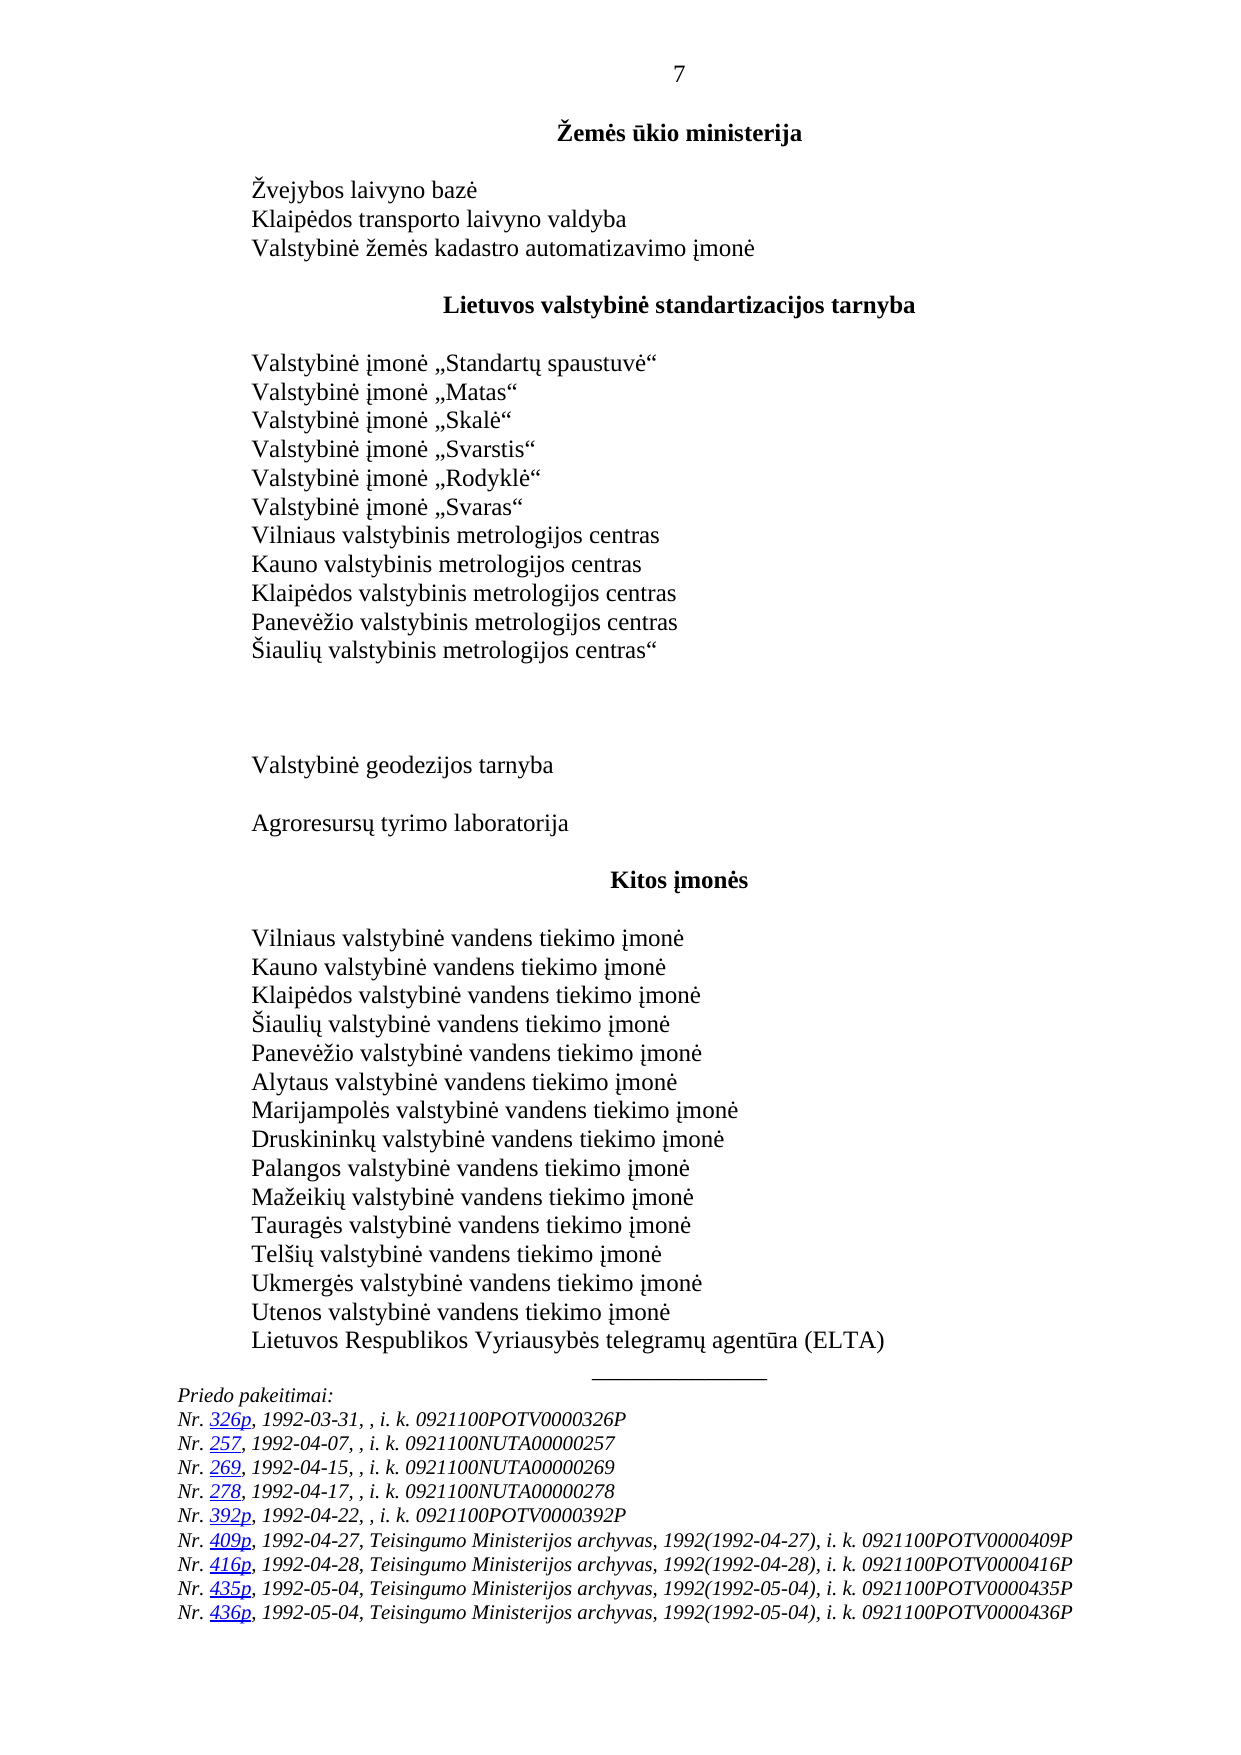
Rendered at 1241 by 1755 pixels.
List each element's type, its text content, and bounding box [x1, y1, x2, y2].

text Nr. 436p, 1992-05-04, Teisingumo Ministerijos archyvas, 1992(1992-05-04), i. k. 0921100POTV0000436P [177, 1600, 1181, 1624]
text Vilniaus valstybinis metrologijos centras [177, 521, 1181, 549]
text Valstybinė įmonė „Rodyklė“ [177, 463, 1181, 492]
text Valstybinė įmonė „Matas“ [177, 377, 1181, 406]
text Valstybinė įmonė „Svaras“ [177, 492, 1181, 521]
text Valstybinė įmonė „Svarstis“ [177, 434, 1181, 463]
text Druskininkų valstybinė vandens tiekimo įmonė [177, 1124, 1181, 1153]
text Šiaulių valstybinis metrologijos centras“ [177, 636, 1181, 664]
text Mažeikių valstybinė vandens tiekimo įmonė [177, 1182, 1181, 1211]
text Panevėžio valstybinis metrologijos centras [177, 607, 1181, 636]
text Kitos įmonės [177, 866, 1181, 894]
text Nr. 269, 1992-04-15, , i. k. 0921100NUTA00000269 [177, 1455, 1181, 1479]
text Marijampolės valstybinė vandens tiekimo įmonė [177, 1096, 1181, 1124]
text Nr. 392p, 1992-04-22, , i. k. 0921100POTV0000392P [177, 1503, 1181, 1527]
text Kauno valstybinis metrologijos centras [177, 549, 1181, 578]
text Nr. 409p, 1992-04-27, Teisingumo Ministerijos archyvas, 1992(1992-04-27), i. k. 0921100POTV0000409P [177, 1527, 1181, 1552]
text Tauragės valstybinė vandens tiekimo įmonė [177, 1211, 1181, 1239]
text Nr. 326p, 1992-03-31, , i. k. 0921100POTV0000326P [177, 1407, 1181, 1431]
text Valstybinė įmonė „Skalė“ [177, 406, 1181, 434]
text Klaipėdos valstybinė vandens tiekimo įmonė [177, 981, 1181, 1009]
text Valstybinė žemės kadastro automatizavimo įmonė [177, 233, 1181, 262]
text Žemės ūkio ministerija [177, 118, 1181, 147]
text Panevėžio valstybinė vandens tiekimo įmonė [177, 1038, 1181, 1067]
text Vilniaus valstybinė vandens tiekimo įmonė [177, 923, 1181, 952]
text Klaipėdos transporto laivyno valdyba [177, 204, 1181, 233]
text Klaipėdos valstybinis metrologijos centras [177, 578, 1181, 607]
text Ukmergės valstybinė vandens tiekimo įmonė [177, 1268, 1181, 1297]
text Palangos valstybinė vandens tiekimo įmonė [177, 1153, 1181, 1182]
text Agroresursų tyrimo laboratorija [177, 808, 1181, 837]
text Nr. 257, 1992-04-07, , i. k. 0921100NUTA00000257 [177, 1431, 1181, 1455]
text Valstybinė įmonė „Standartų spaustuvė“ [177, 348, 1181, 377]
text Lietuvos valstybinė standartizacijos tarnyba [177, 291, 1181, 319]
text ______________ [177, 1354, 1181, 1383]
text Valstybinė geodezijos tarnyba [177, 751, 1181, 779]
text Nr. 416p, 1992-04-28, Teisingumo Ministerijos archyvas, 1992(1992-04-28), i. k. 0921100POTV0000416P [177, 1552, 1181, 1576]
text Utenos valstybinė vandens tiekimo įmonė [177, 1297, 1181, 1326]
text Priedo pakeitimai: [177, 1383, 1181, 1407]
text Telšių valstybinė vandens tiekimo įmonė [177, 1239, 1181, 1268]
text Alytaus valstybinė vandens tiekimo įmonė [177, 1067, 1181, 1096]
text Nr. 278, 1992-04-17, , i. k. 0921100NUTA00000278 [177, 1479, 1181, 1503]
text Nr. 435p, 1992-05-04, Teisingumo Ministerijos archyvas, 1992(1992-05-04), i. k. 0921100POTV0000435P [177, 1576, 1181, 1600]
text Lietuvos Respublikos Vyriausybės telegramų agentūra (ELTA) [177, 1326, 1181, 1354]
text Šiaulių valstybinė vandens tiekimo įmonė [177, 1009, 1181, 1038]
text Žvejybos laivyno bazė [177, 176, 1181, 204]
text Kauno valstybinė vandens tiekimo įmonė [177, 952, 1181, 981]
